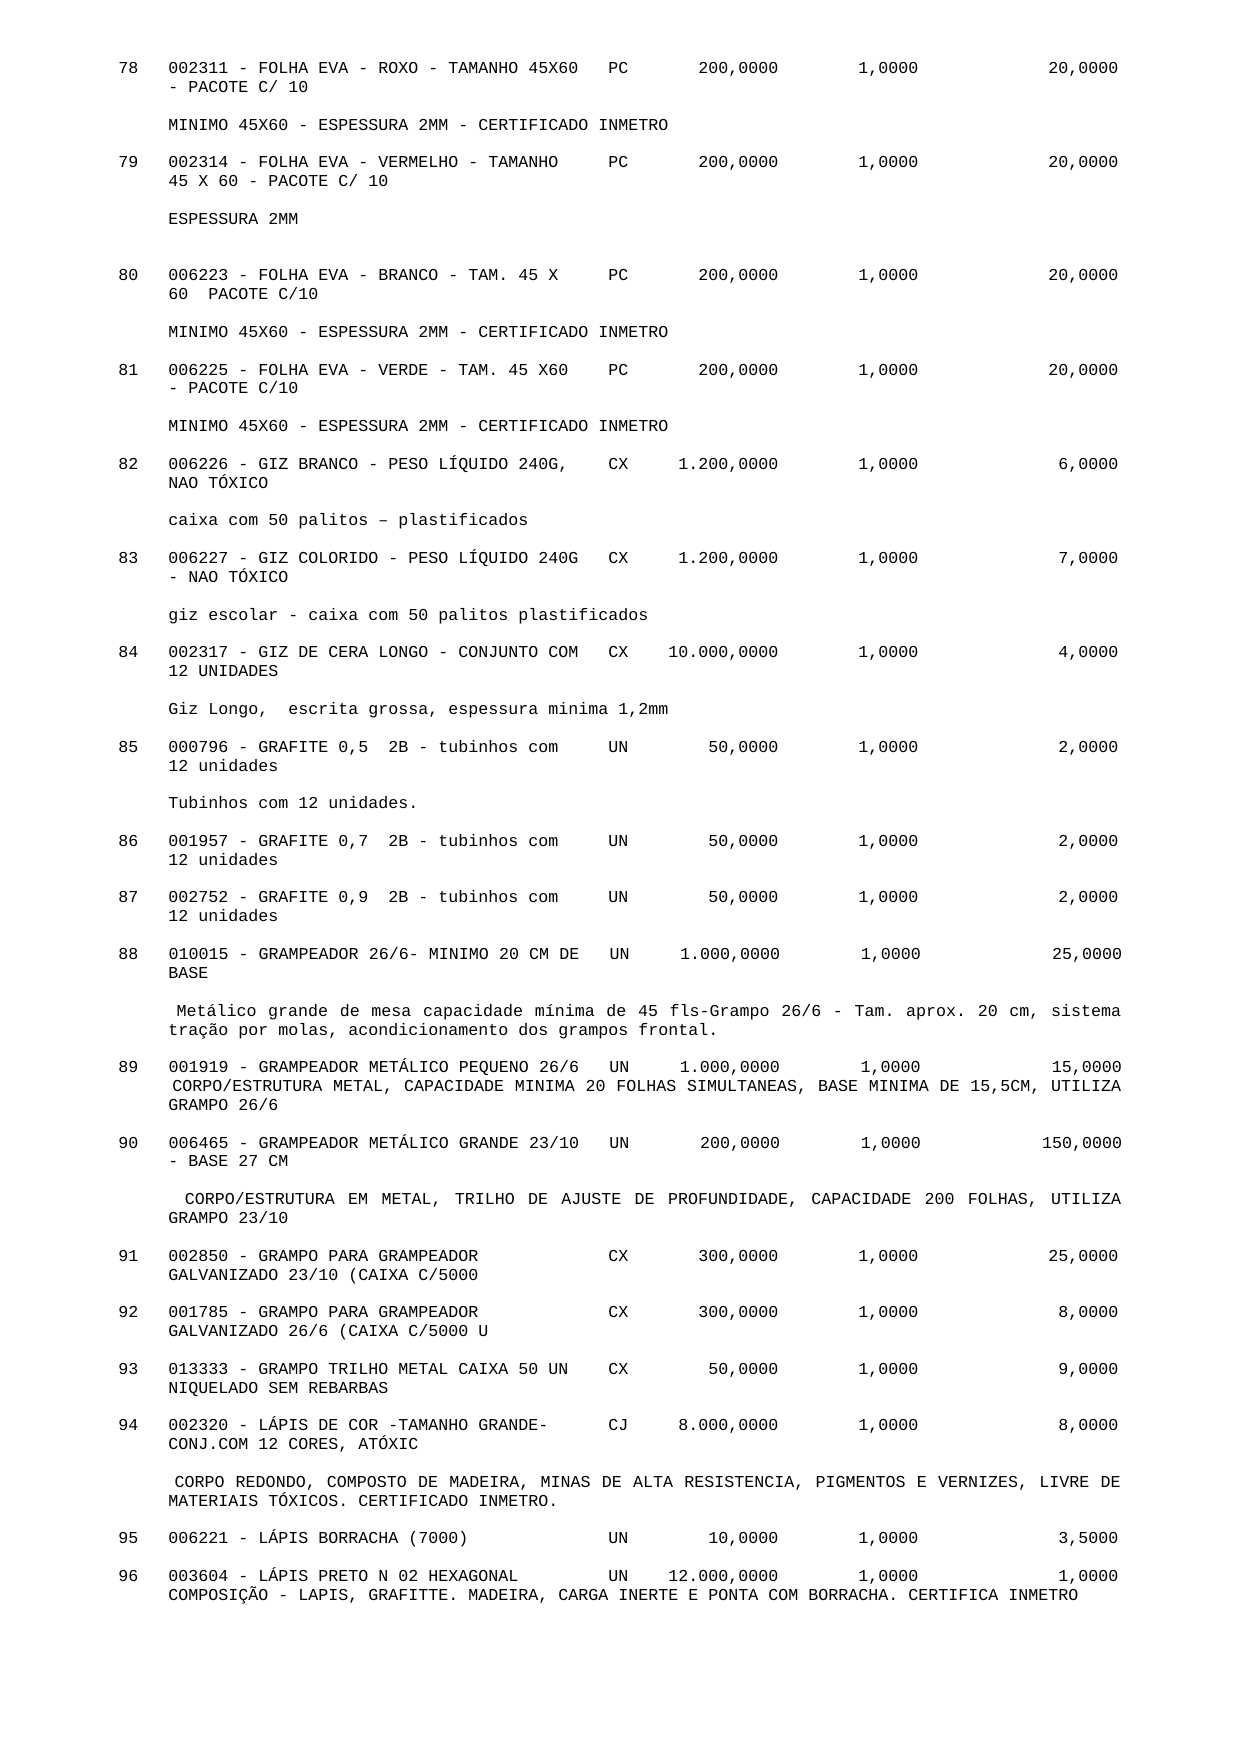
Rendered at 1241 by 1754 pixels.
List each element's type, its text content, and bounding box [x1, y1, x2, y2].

text giz escolar - caixa com 50 palitos plastificados [118, 587, 1122, 625]
text 92 001785 - GRAMPO PARA GRAMPEADOR CX 300,0000 1,0000 8,0000 GALVANIZADO 26/6 (CAIXA C/5000 U [118, 1285, 1122, 1342]
text Metálico grande de mesa capacidade mínima de 45 fls-Grampo 26/6 - Tam. aprox. 20 cm, sistema tração por molas, acondicionamento dos grampos frontal. [118, 983, 1122, 1040]
text 84 002317 - GIZ DE CERA LONGO - CONJUNTO COM CX 10.000,0000 1,0000 4,0000 12 UNIDADES [118, 625, 1122, 682]
text 89 001919 - GRAMPEADOR METÁLICO PEQUENO 26/6 UN 1.000,0000 1,0000 15,0000 CORPO/ESTRUTURA METAL, CAPACIDADE MINIMA 20 FOLHAS SIMULTANEAS, BASE MINIMA DE 15,5CM, UTILIZA GRAMPO 26/6 [118, 1040, 1122, 1115]
text MINIMO 45X60 - ESPESSURA 2MM - CERTIFICADO INMETRO [118, 399, 1122, 437]
text 95 006221 - LÁPIS BORRACHA (7000) UN 10,0000 1,0000 3,5000 [118, 1511, 1122, 1549]
text 94 002320 - LÁPIS DE COR -TAMANHO GRANDE- CJ 8.000,0000 1,0000 8,0000 CONJ.COM 12 CORES, ATÓXIC [118, 1398, 1122, 1455]
text 78 002311 - FOLHA EVA - ROXO - TAMANHO 45X60 PC 200,0000 1,0000 20,0000 - PACOTE C/ 10 [118, 41, 1122, 97]
text 96 003604 - LÁPIS PRETO N 02 HEXAGONAL UN 12.000,0000 1,0000 1,0000 COMPOSIÇÃO - LAPIS, GRAFITTE. MADEIRA, CARGA INERTE E PONTA COM BORRACHA. CERTIFICA INMETRO [118, 1549, 1122, 1606]
text 88 010015 - GRAMPEADOR 26/6- MINIMO 20 CM DE UN 1.000,0000 1,0000 25,0000 BASE [118, 927, 1122, 983]
text 82 006226 - GIZ BRANCO - PESO LÍQUIDO 240G, CX 1.200,0000 1,0000 6,0000 NAO TÓXICO [118, 437, 1122, 493]
text 90 006465 - GRAMPEADOR METÁLICO GRANDE 23/10 UN 200,0000 1,0000 150,0000 - BASE 27 CM [118, 1115, 1122, 1172]
text 79 002314 - FOLHA EVA - VERMELHO - TAMANHO PC 200,0000 1,0000 20,0000 45 X 60 - PACOTE C/ 10 [118, 135, 1122, 191]
text MINIMO 45X60 - ESPESSURA 2MM - CERTIFICADO INMETRO [118, 97, 1122, 135]
text 93 013333 - GRAMPO TRILHO METAL CAIXA 50 UN CX 50,0000 1,0000 9,0000 NIQUELADO SEM REBARBAS [118, 1342, 1122, 1398]
text 83 006227 - GIZ COLORIDO - PESO LÍQUIDO 240G CX 1.200,0000 1,0000 7,0000 - NAO TÓXICO [118, 531, 1122, 587]
text CORPO REDONDO, COMPOSTO DE MADEIRA, MINAS DE ALTA RESISTENCIA, PIGMENTOS E VERNIZES, LIVRE DE MATERIAIS TÓXICOS. CERTIFICADO INMETRO. [118, 1455, 1122, 1511]
text 80 006223 - FOLHA EVA - BRANCO - TAM. 45 X PC 200,0000 1,0000 20,0000 60 PACOTE C/10 [118, 248, 1122, 304]
text ESPESSURA 2MM [118, 191, 1122, 229]
text CORPO/ESTRUTURA EM METAL, TRILHO DE AJUSTE DE PROFUNDIDADE, CAPACIDADE 200 FOLHAS, UTILIZA GRAMPO 23/10 [118, 1172, 1122, 1228]
text 85 000796 - GRAFITE 0,5 2B - tubinhos com UN 50,0000 1,0000 2,0000 12 unidades [118, 719, 1122, 776]
text 86 001957 - GRAFITE 0,7 2B - tubinhos com UN 50,0000 1,0000 2,0000 12 unidades [118, 814, 1122, 870]
text caixa com 50 palitos – plastificados [118, 493, 1122, 531]
text Tubinhos com 12 unidades. [118, 776, 1122, 814]
text 91 002850 - GRAMPO PARA GRAMPEADOR CX 300,0000 1,0000 25,0000 GALVANIZADO 23/10 (CAIXA C/5000 [118, 1228, 1122, 1285]
text Giz Longo, escrita grossa, espessura minima 1,2mm [118, 682, 1122, 719]
text 81 006225 - FOLHA EVA - VERDE - TAM. 45 X60 PC 200,0000 1,0000 20,0000 - PACOTE C/10 [118, 342, 1122, 399]
text 87 002752 - GRAFITE 0,9 2B - tubinhos com UN 50,0000 1,0000 2,0000 12 unidades [118, 870, 1122, 927]
text MINIMO 45X60 - ESPESSURA 2MM - CERTIFICADO INMETRO [118, 304, 1122, 342]
